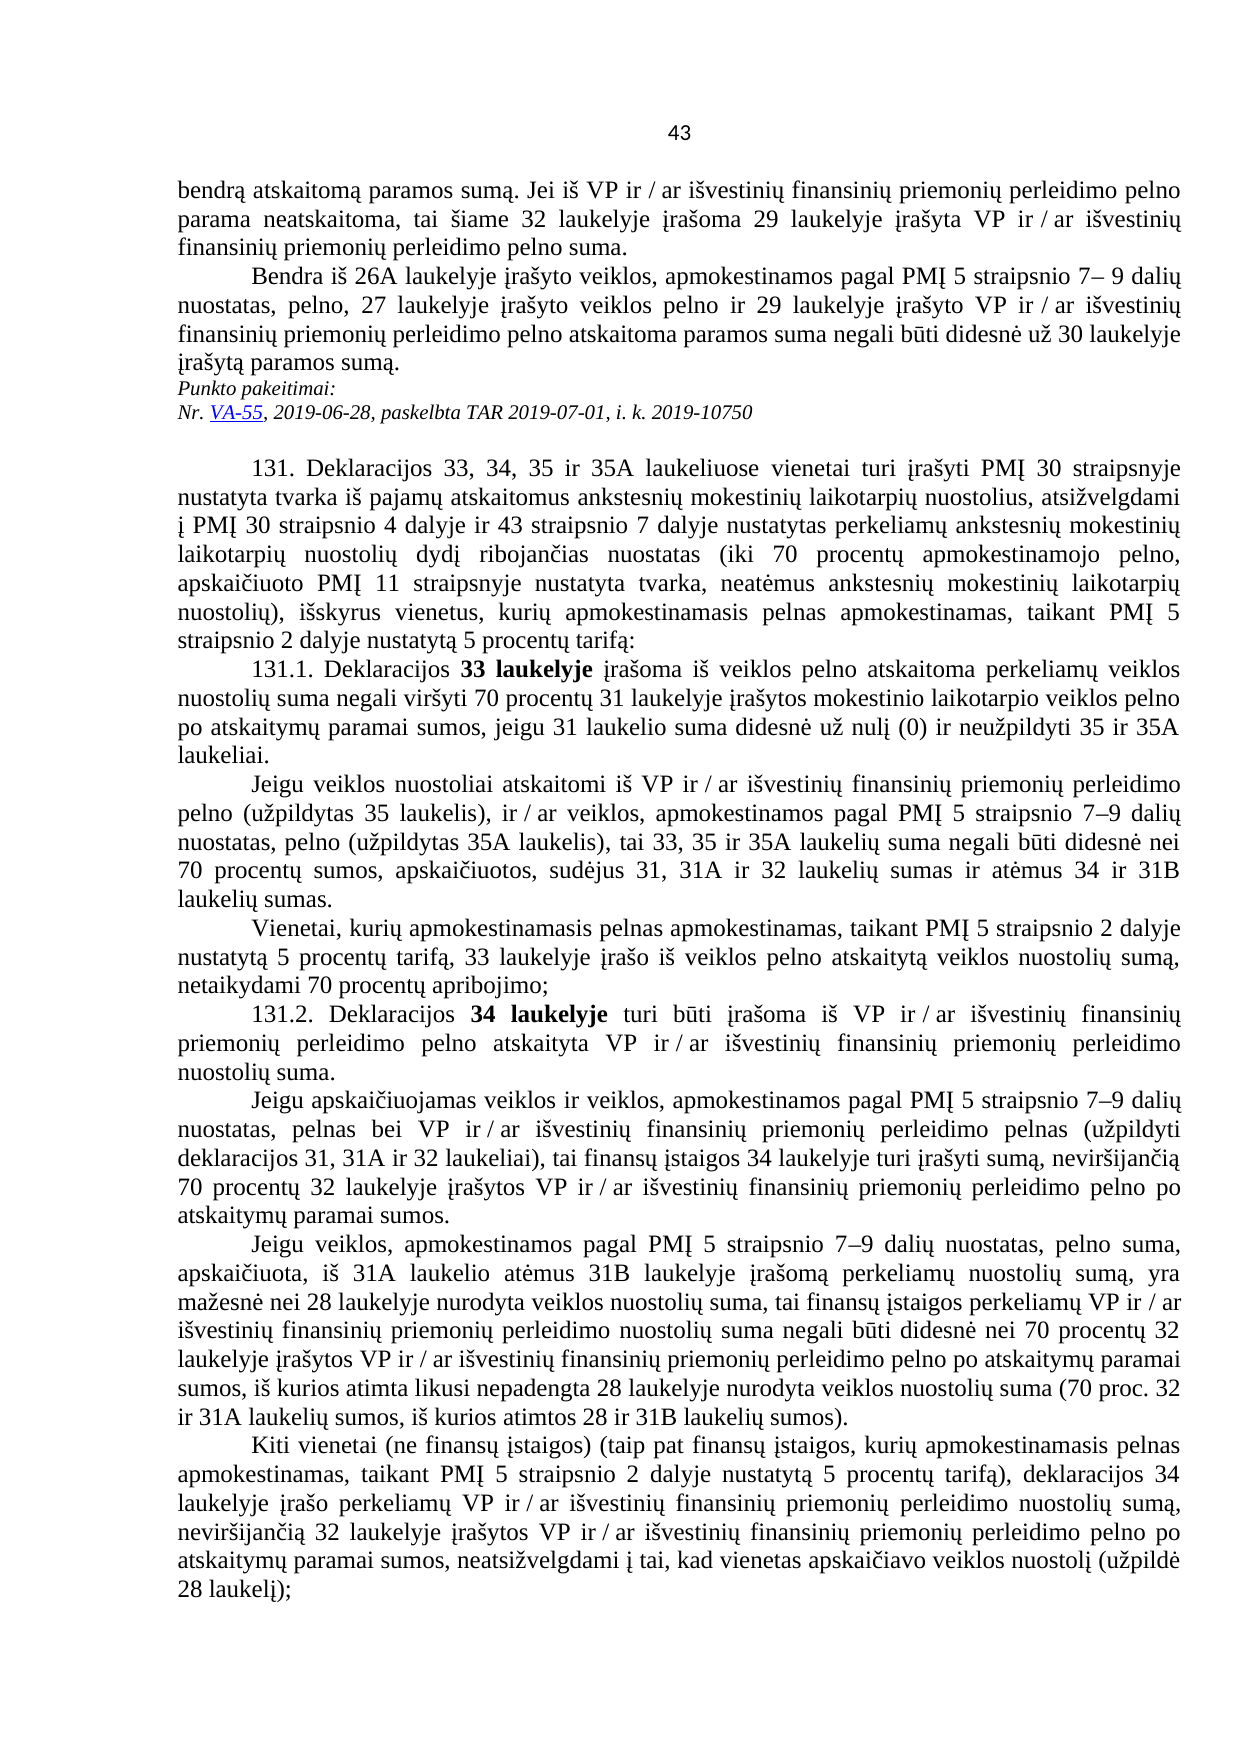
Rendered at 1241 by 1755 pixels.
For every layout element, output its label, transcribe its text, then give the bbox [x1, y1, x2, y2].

text 131.1. Deklaracijos 33 laukelyje įrašoma iš veiklos pelno atskaitoma perkeliamų veiklos nuostolių suma negali viršyti 70 procentų 31 laukelyje įrašytos mokestinio laikotarpio veiklos pelno po atskaitymų paramai sumos, jeigu 31 laukelio suma didesnė už nulį (0) ir neužpildyti 35 ir 35A laukeliai. [177, 654, 1181, 769]
text Punkto pakeitimai: [177, 376, 1181, 400]
text 131. Deklaracijos 33, 34, 35 ir 35A laukeliuose vienetai turi įrašyti PMĮ 30 straipsnyje nustatyta tvarka iš pajamų atskaitomus ankstesnių mokestinių laikotarpių nuostolius, atsižvelgdami į PMĮ 30 straipsnio 4 dalyje ir 43 straipsnio 7 dalyje nustatytas perkeliamų ankstesnių mokestinių laikotarpių nuostolių dydį ribojančias nuostatas (iki 70 procentų apmokestinamojo pelno, apskaičiuoto PMĮ 11 straipsnyje nustatyta tvarka, neatėmus ankstesnių mokestinių laikotarpių nuostolių), išskyrus vienetus, kurių apmokestinamasis pelnas apmokestinamas, taikant PMĮ 5 straipsnio 2 dalyje nustatytą 5 procentų tarifą: [177, 453, 1181, 654]
text Jeigu apskaičiuojamas veiklos ir veiklos, apmokestinamos pagal PMĮ 5 straipsnio 7–9 dalių nuostatas, pelnas bei VP ir / ar išvestinių finansinių priemonių perleidimo pelnas (užpildyti deklaracijos 31, 31A ir 32 laukeliai), tai finansų įstaigos 34 laukelyje turi įrašyti sumą, neviršijančią 70 procentų 32 laukelyje įrašytos VP ir / ar išvestinių finansinių priemonių perleidimo pelno po atskaitymų paramai sumos. [177, 1086, 1181, 1229]
text Jeigu veiklos, apmokestinamos pagal PMĮ 5 straipsnio 7–9 dalių nuostatas, pelno suma, apskaičiuota, iš 31A laukelio atėmus 31B laukelyje įrašomą perkeliamų nuostolių sumą, yra mažesnė nei 28 laukelyje nurodyta veiklos nuostolių suma, tai finansų įstaigos perkeliamų VP ir / ar išvestinių finansinių priemonių perleidimo nuostolių suma negali būti didesnė nei 70 procentų 32 laukelyje įrašytos VP ir / ar išvestinių finansinių priemonių perleidimo pelno po atskaitymų paramai sumos, iš kurios atimta likusi nepadengta 28 laukelyje nurodyta veiklos nuostolių suma (70 proc. 32 ir 31A laukelių sumos, iš kurios atimtos 28 ir 31B laukelių sumos). [177, 1229, 1181, 1431]
text Jeigu veiklos nuostoliai atskaitomi iš VP ir / ar išvestinių finansinių priemonių perleidimo pelno (užpildytas 35 laukelis), ir / ar veiklos, apmokestinamos pagal PMĮ 5 straipsnio 7–9 dalių nuostatas, pelno (užpildytas 35A laukelis), tai 33, 35 ir 35A laukelių suma negali būti didesnė nei 70 procentų sumos, apskaičiuotos, sudėjus 31, 31A ir 32 laukelių sumas ir atėmus 34 ir 31B laukelių sumas. [177, 769, 1181, 913]
text bendrą atskaitomą paramos sumą. Jei iš VP ir / ar išvestinių finansinių priemonių perleidimo pelno parama neatskaitoma, tai šiame 32 laukelyje įrašoma 29 laukelyje įrašyta VP ir / ar išvestinių finansinių priemonių perleidimo pelno suma. [177, 175, 1181, 261]
text Vienetai, kurių apmokestinamasis pelnas apmokestinamas, taikant PMĮ 5 straipsnio 2 dalyje nustatytą 5 procentų tarifą, 33 laukelyje įrašo iš veiklos pelno atskaitytą veiklos nuostolių sumą, netaikydami 70 procentų apribojimo; [177, 913, 1181, 999]
text 131.2. Deklaracijos 34 laukelyje turi būti įrašoma iš VP ir / ar išvestinių finansinių priemonių perleidimo pelno atskaityta VP ir / ar išvestinių finansinių priemonių perleidimo nuostolių suma. [177, 999, 1181, 1086]
text Bendra iš 26A laukelyje įrašyto veiklos, apmokestinamos pagal PMĮ 5 straipsnio 7– 9 dalių nuostatas, pelno, 27 laukelyje įrašyto veiklos pelno ir 29 laukelyje įrašyto VP ir / ar išvestinių finansinių priemonių perleidimo pelno atskaitoma paramos suma negali būti didesnė už 30 laukelyje įrašytą paramos sumą. [177, 261, 1181, 376]
text Nr. VA-55, 2019-06-28, paskelbta TAR 2019-07-01, i. k. 2019-10750 [177, 400, 1181, 424]
text Kiti vienetai (ne finansų įstaigos) (taip pat finansų įstaigos, kurių apmokestinamasis pelnas apmokestinamas, taikant PMĮ 5 straipsnio 2 dalyje nustatytą 5 procentų tarifą), deklaracijos 34 laukelyje įrašo perkeliamų VP ir / ar išvestinių finansinių priemonių perleidimo nuostolių sumą, neviršijančią 32 laukelyje įrašytos VP ir / ar išvestinių finansinių priemonių perleidimo pelno po atskaitymų paramai sumos, neatsižvelgdami į tai, kad vienetas apskaičiavo veiklos nuostolį (užpildė 28 laukelį); [177, 1431, 1181, 1603]
